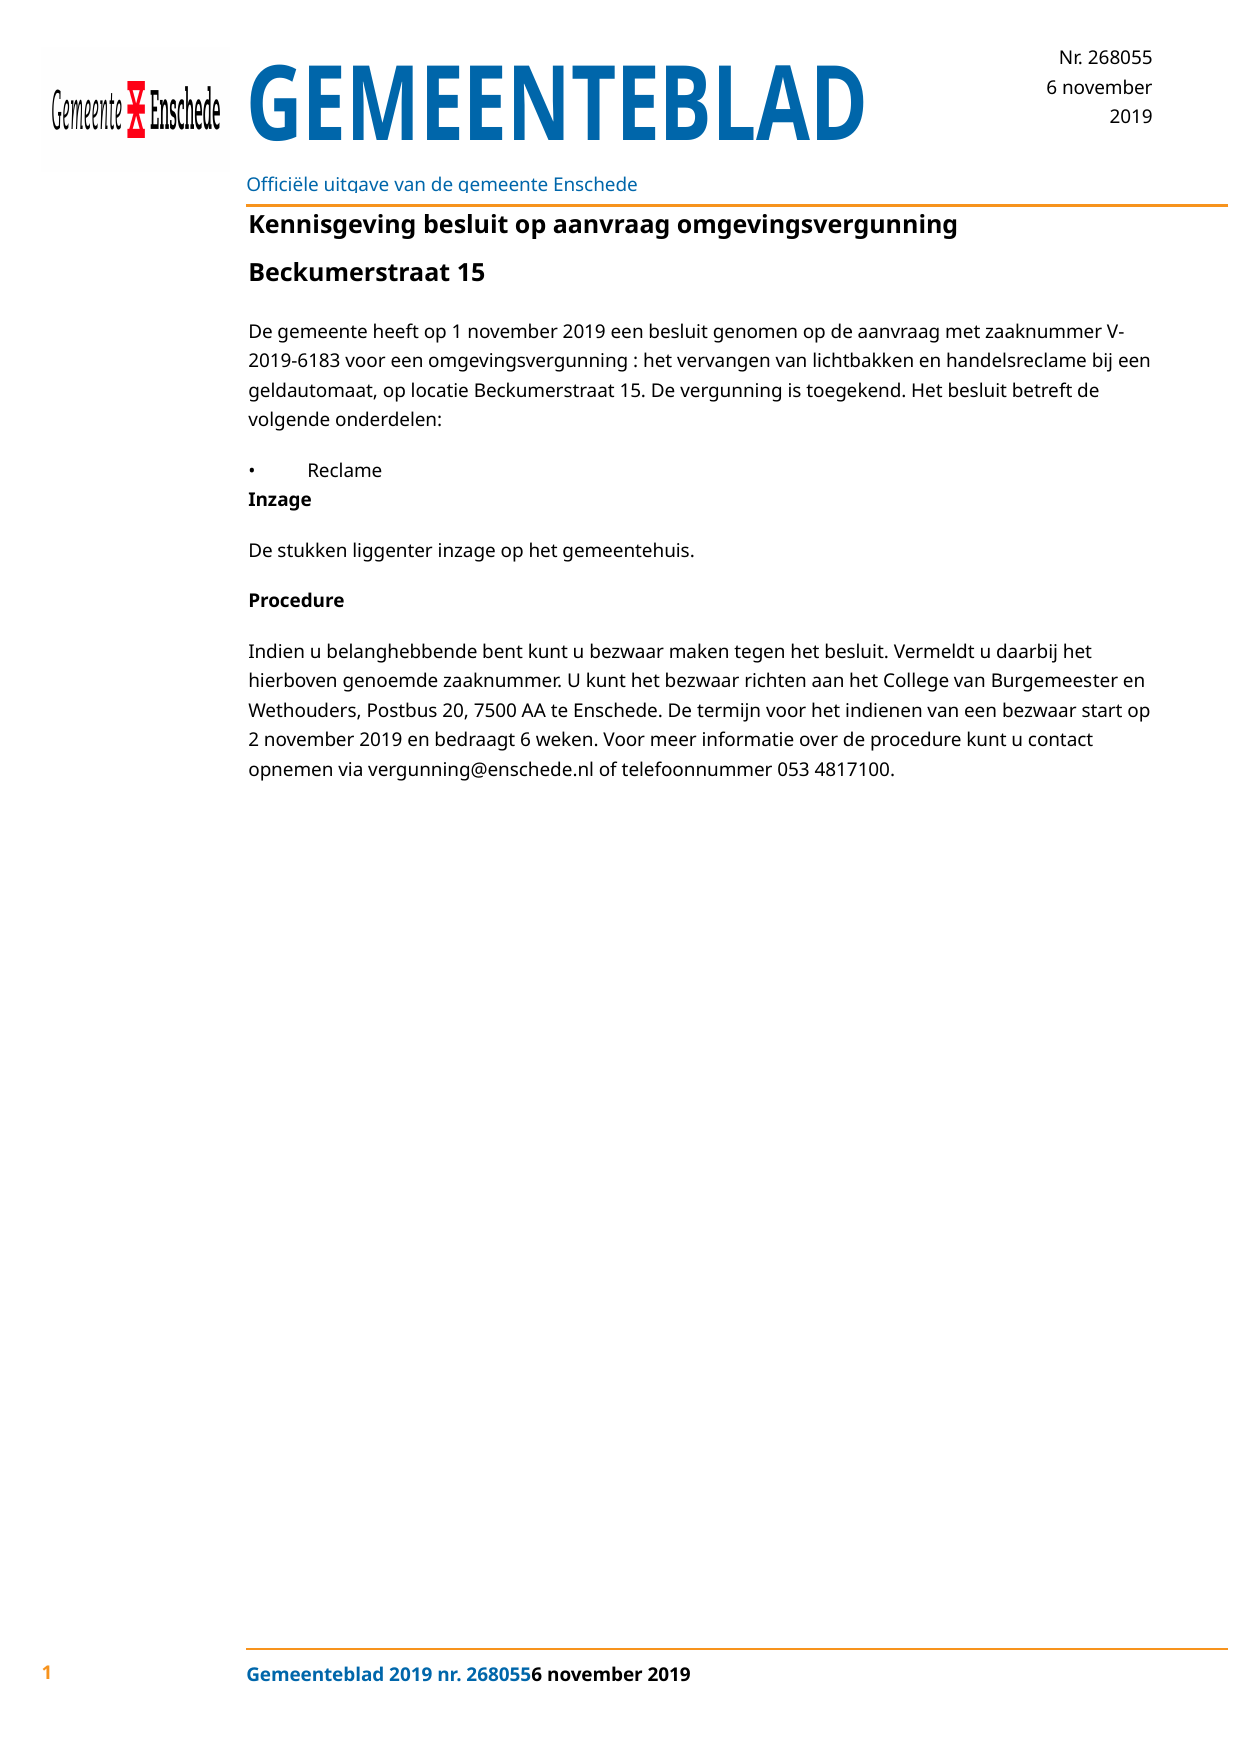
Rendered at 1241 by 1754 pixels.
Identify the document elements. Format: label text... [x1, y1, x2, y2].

text Indien u belanghebbende bent kunt u bezwaar maken tegen het besluit. Vermeldt u daarbij het hierboven genoemde zaaknummer. U kunt het bezwaar richten aan het College van Burgemees­ter en Wethouders, Postbus 20, 7500 AA te Enschede. De termijn voor het indienen van een bezwaar start op 2 november 2019 en bedraagt 6 weken. Voor meer informatie over de procedure kunt u contact opnemen via vergunning@enschede.nl of telefoonnummer 053 4817100. [248, 638, 1152, 782]
list Reclame [248, 457, 1152, 483]
text De stukken liggenter inzage op het gemeentehuis. [248, 537, 1152, 563]
text Kennisgeving besluit op aanvraag omgevingsvergunning Beckumerstraat 15 [248, 207, 1152, 288]
text Procedure [248, 587, 1152, 613]
picture [41, 47, 231, 172]
text Inzage [248, 487, 1152, 512]
text De gemeente heeft op 1 november 2019 een besluit genomen op de aanvraag met zaaknummer V-2019-6183 voor een omgevingsvergunning : het vervangen van lichtbakken en handelsreclame bij een geldautomaat, op locatie Beckumerstraat 15. De vergunning is toegekend. Het besluit betreft de volgende onderdelen: [248, 318, 1152, 432]
